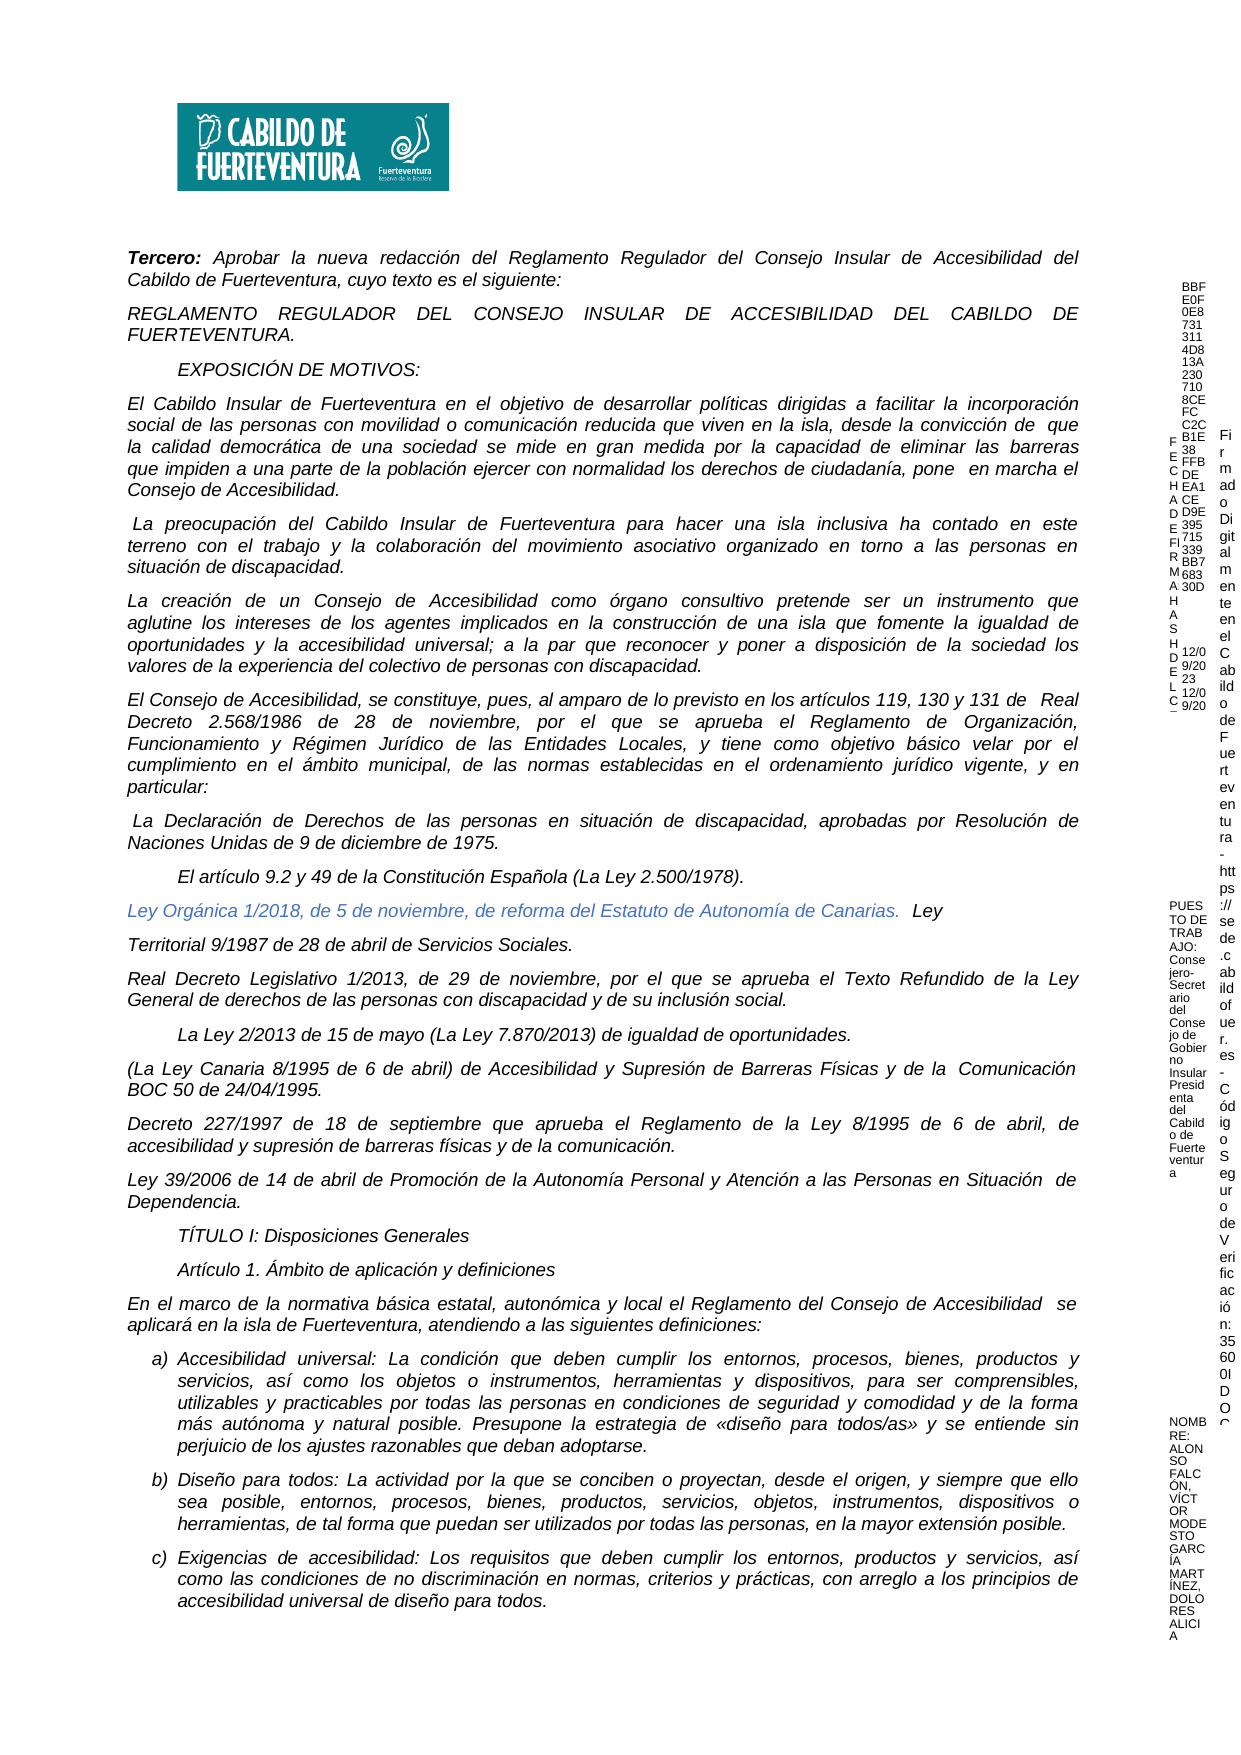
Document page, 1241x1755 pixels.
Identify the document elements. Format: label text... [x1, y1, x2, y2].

text El Cabildo Insular de Fuerteventura en el objetivo de desarrollar políticas dirigidas a facilitar la incorporación social de las personas con movilidad o comunicación reducida que viven en la isla, desde la convicción de que la calidad democrática de una sociedad se mide en gran medida por la capacidad de eliminar las barreras que impiden a una parte de la población ejercer con normalidad los derechos de ciudadanía, pone en marcha el Consejo de Accesibilidad. [127, 392, 1079, 501]
text (La Ley Canaria 8/1995 de 6 de abril) de Accesibilidad y Supresión de Barreras Físicas y de la Comunicación BOC 50 de 24/04/1995. [127, 1057, 1079, 1101]
text EXPOSICIÓN DE MOTIVOS: [177, 358, 1179, 380]
text [1209, 358, 1241, 380]
list ALONSO FALCÓN, VÍCTOR MODESTO GARCÍA MARTÍNEZ, DOLORES ALICIA [1169, 1443, 1207, 1643]
text Ley 39/2006 de 14 de abril de Promoción de la Autonomía Personal y Atención a las Personas en Situación de Dependencia. [127, 1169, 1079, 1212]
text La preocupación del Cabildo Insular de Fuerteventura para hacer una isla inclusiva ha contado en este terreno con el trabajo y la colaboración del movimiento asociativo organizado en torno a las personas en situación de discapacidad. [127, 513, 1079, 578]
text TÍTULO I: Disposiciones Generales [177, 1224, 1217, 1246]
text Tercero: Aprobar la nueva redacción del Reglamento Regulador del Consejo Insular de Accesibilidad del Cabildo de Fuerteventura, cuyo texto es el siguiente: [127, 247, 1079, 290]
text PUESTO DE TRABAJO: [1169, 900, 1209, 954]
text [1167, 899, 1209, 1204]
text REGLAMENTO REGULADOR DEL CONSEJO INSULAR DE ACCESIBILIDAD DEL CABILDO DE FUERTEVENTURA. [127, 302, 1079, 346]
text En el marco de la normativa básica estatal, autonómica y local el Reglamento del Consejo de Accesibilidad se aplicará en la isla de Fuerteventura, atendiendo a las siguientes definiciones: [127, 1293, 1079, 1336]
text BBFE0F0E87313114D813A2307108CEFCC2CB1E38 FFBDEEA1CED9E395715339BB768330D3CC2EDAE0 [1182, 282, 1207, 593]
text La Declaración de Derechos de las personas en situación de discapacidad, aprobadas por Resolución de Naciones Unidas de 9 de diciembre de 1975. [127, 810, 1079, 853]
list [1167, 1415, 1209, 1647]
text La Ley 2/2013 de 15 de mayo (La Ley 7.870/2013) de igualdad de oportunidades. [177, 1023, 1167, 1045]
text 12/09/2023 [1182, 686, 1209, 712]
text El Consejo de Accesibilidad, se constituye, pues, al amparo de lo previsto en los artículos 119, 130 y 131 de Real Decreto 2.568/1986 de 28 de noviembre, por el que se aprueba el Reglamento de Organización, Funcionamiento y Régimen Jurídico de las Entidades Locales, y tiene como objetivo básico velar por el cumplimiento en el ámbito municipal, de las normas establecidas en el ordenamiento jurídico vigente, y en particular: [127, 689, 1079, 797]
text La creación de un Consejo de Accesibilidad como órgano consultivo pretende ser un instrumento que aglutine los intereses de los agentes implicados en la construcción de una isla que fomente la igualdad de oportunidades y la accesibilidad universal; a la par que reconocer y poner a disposición de la sociedad los valores de la experiencia del colectivo de personas con discapacidad. [127, 590, 1079, 677]
text Decreto 227/1997 de 18 de septiembre que aprueba el Reglamento de la Ley 8/1995 de 6 de abril, de accesibilidad y supresión de barreras físicas y de la comunicación. [127, 1113, 1079, 1156]
text Artículo 1. Ámbito de aplicación y definiciones [177, 1259, 1217, 1280]
list Accesibilidad universal: La condición que deben cumplir los entornos, procesos, bienes, productos y servicios, así como los objetos o instrumentos, herramientas y dispositivos, para ser comprensibles, utilizables y practicables por todas las personas en condiciones de seguridad y comodidad y de la forma más autónoma y natural posible. Presupone la estrategia de «diseño para todos/as» y se entiende sin perjuicio de los ajustes razonables que deban adoptarse. [152, 1348, 1079, 1456]
text Firmado Digitalmente en el Cabildo de Fuerteventura - https://sede.cabildofuer.es - Código Seguro de Verificación: 35600IDOC2BB2BAC4D446DDF45B1 [1219, 427, 1236, 1424]
text Ley Orgánica 1/2018, de 5 de noviembre, de reforma del Estatuto de Autonomía de Canarias. Ley Territorial 9/1987 de 28 de abril de Servicios Sociales. [127, 900, 977, 955]
text [1179, 279, 1209, 593]
text Real Decreto Legislativo 1/2013, de 29 de noviembre, por el que se aprueba el Texto Refundido de la Ley General de derechos de las personas con discapacidad y de su inclusión social. [127, 968, 1079, 1011]
list Diseño para todos: La actividad por la que se conciben o proyectan, desde el origen, y siempre que ello sea posible, entornos, procesos, bienes, productos, servicios, objetos, instrumentos, dispositivos o herramientas, de tal forma que puedan ser utilizados por todas las personas, en la mayor extensión posible. [152, 1469, 1079, 1534]
text FECHA DE FIRMA: HASH DEL CERTIFICADO: [1169, 435, 1184, 712]
text 12/09/2023 [1182, 646, 1209, 686]
list NOMBRE: [1169, 1416, 1209, 1443]
list Exigencias de accesibilidad: Los requisitos que deben cumplir los entornos, productos y servicios, así como las condiciones de no discriminación en normas, criterios y prácticas, con arreglo a los principios de accesibilidad universal de diseño para todos. [152, 1546, 1079, 1611]
text El artículo 9.2 y 49 de la Constitución Española (La Ley 2.500/1978). [177, 865, 1217, 887]
text Consejero-Secretario del Consejo de Gobierno Insular Presidenta del Cabildo de Fuerteventura [1169, 954, 1207, 1179]
